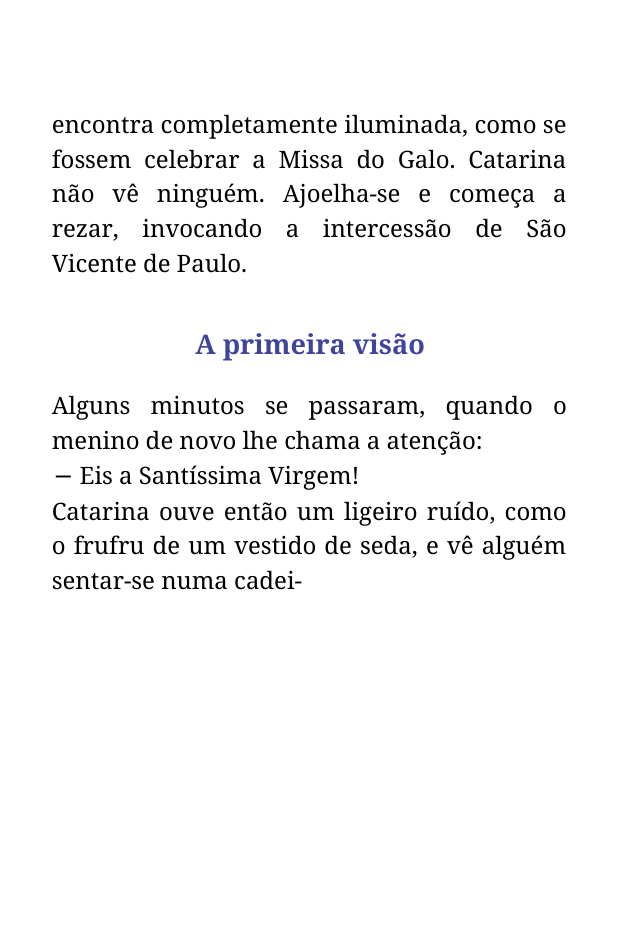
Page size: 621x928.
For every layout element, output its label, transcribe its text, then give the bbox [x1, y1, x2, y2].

text Alguns minutos se passaram, quando o menino de novo lhe chama a atenção: [52, 389, 567, 457]
subtitle A primeira visão [53, 326, 567, 362]
text Catarina ouve então um ligeiro ruído, como o frufru de um vestido de seda, e vê alguém sentar-se numa cadei- [52, 494, 567, 597]
text − Eis a Santíssima Virgem! [53, 459, 567, 492]
text Catarina se veste apressadamente e deixa-se guiar pelo menino. À medida que atravessam os corredores, ela se admira ao ver as velas todas acesas. Sua surpresa é ainda maior quando, ao chegar à capela, a encontra completamente iluminada, como se fossem celebrar a Missa do Galo. Catarina não vê ninguém. Ajoelha-se e começa a rezar, invocando a intercessão de São Vicente de Paulo. [52, 108, 567, 279]
